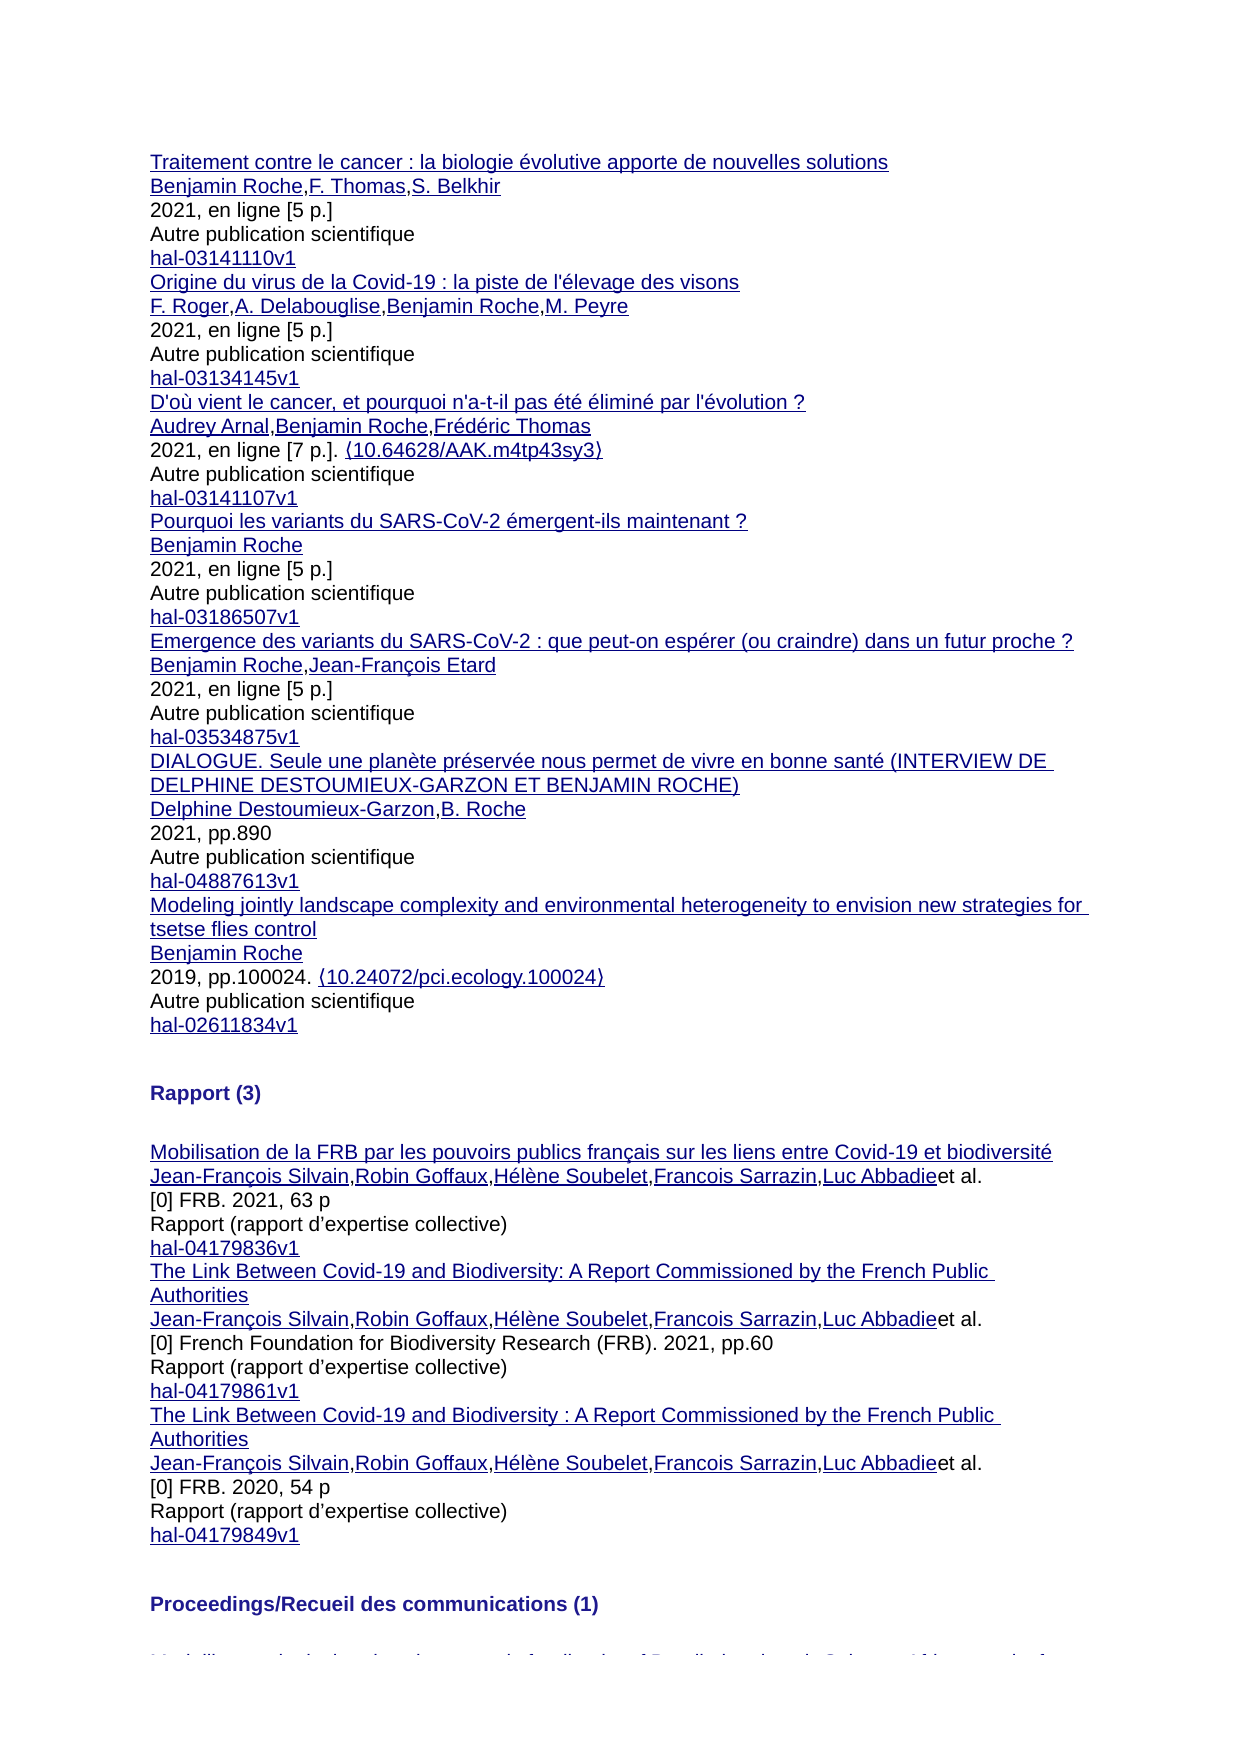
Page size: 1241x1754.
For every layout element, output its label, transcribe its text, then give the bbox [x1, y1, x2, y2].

table_cell Modeling jointly landscape complexity and environmental heterogeneity to envision new strategies for tsetse flies control Benjamin Roche 2019, pp.100024. ⟨10.24072/pci.ecology.100024⟩ Autre publication scientifique hal-02611834v1 [150, 893, 1090, 1036]
table_header Mobilisation de la FRB par les pouvoirs publics français sur les liens entre Covid-19 et biodiversité Jean-François Silvain,Robin Goffaux,Hélène Soubelet,Francois Sarrazin,Luc Abbadieet al. [0] FRB. 2021, 63 p Rapport (rapport d’expertise collective) hal-04179836v1 [150, 1140, 1090, 1259]
table_cell The Link Between Covid-19 and Biodiversity: A Report Commissioned by the French Public Authorities Jean-François Silvain,Robin Goffaux,Hélène Soubelet,Francois Sarrazin,Luc Abbadieet al. [0] French Foundation for Biodiversity Research (FRB). 2021, pp.60 Rapport (rapport d’expertise collective) hal-04179861v1 [150, 1259, 1090, 1403]
table_cell D'où vient le cancer, et pourquoi n'a-t-il pas été éliminé par l'évolution ? Audrey Arnal,Benjamin Roche,Frédéric Thomas 2021, en ligne [7 p.]. ⟨10.64628/AAK.m4tp43sy3⟩ Autre publication scientifique hal-03141107v1 [150, 390, 1090, 509]
table_cell Emergence des variants du SARS-CoV-2 : que peut-on espérer (ou craindre) dans un futur proche ? Benjamin Roche,Jean-François Etard 2021, en ligne [5 p.] Autre publication scientifique hal-03534875v1 [150, 629, 1090, 749]
subtitle Proceedings/Recueil des communications (1) [150, 1592, 1090, 1616]
table_header Traitement contre le cancer : la biologie évolutive apporte de nouvelles solutions Benjamin Roche,F. Thomas,S. Belkhir 2021, en ligne [5 p.] Autre publication scientifique hal-03141110v1 [150, 150, 1090, 270]
table_cell The Link Between Covid-19 and Biodiversity : A Report Commissioned by the French Public Authorities Jean-François Silvain,Robin Goffaux,Hélène Soubelet,Francois Sarrazin,Luc Abbadieet al. [0] FRB. 2020, 54 p Rapport (rapport d’expertise collective) hal-04179849v1 [150, 1403, 1090, 1547]
table_cell DIALOGUE. Seule une planète préservée nous permet de vivre en bonne santé (INTERVIEW DE DELPHINE DESTOUMIEUX-GARZON ET BENJAMIN ROCHE) Delphine Destoumieux-Garzon,B. Roche 2021, pp.890 Autre publication scientifique hal-04887613v1 [150, 749, 1090, 893]
table_cell Origine du virus de la Covid-19 : la piste de l'élevage des visons F. Roger,A. Delabouglise,Benjamin Roche,M. Peyre 2021, en ligne [5 p.] Autre publication scientifique hal-03134145v1 [150, 270, 1090, 389]
table_cell Pourquoi les variants du SARS-CoV-2 émergent-ils maintenant ? Benjamin Roche 2021, en ligne [5 p.] Autre publication scientifique hal-03186507v1 [150, 509, 1090, 629]
subtitle Rapport (3) [150, 1081, 1090, 1105]
